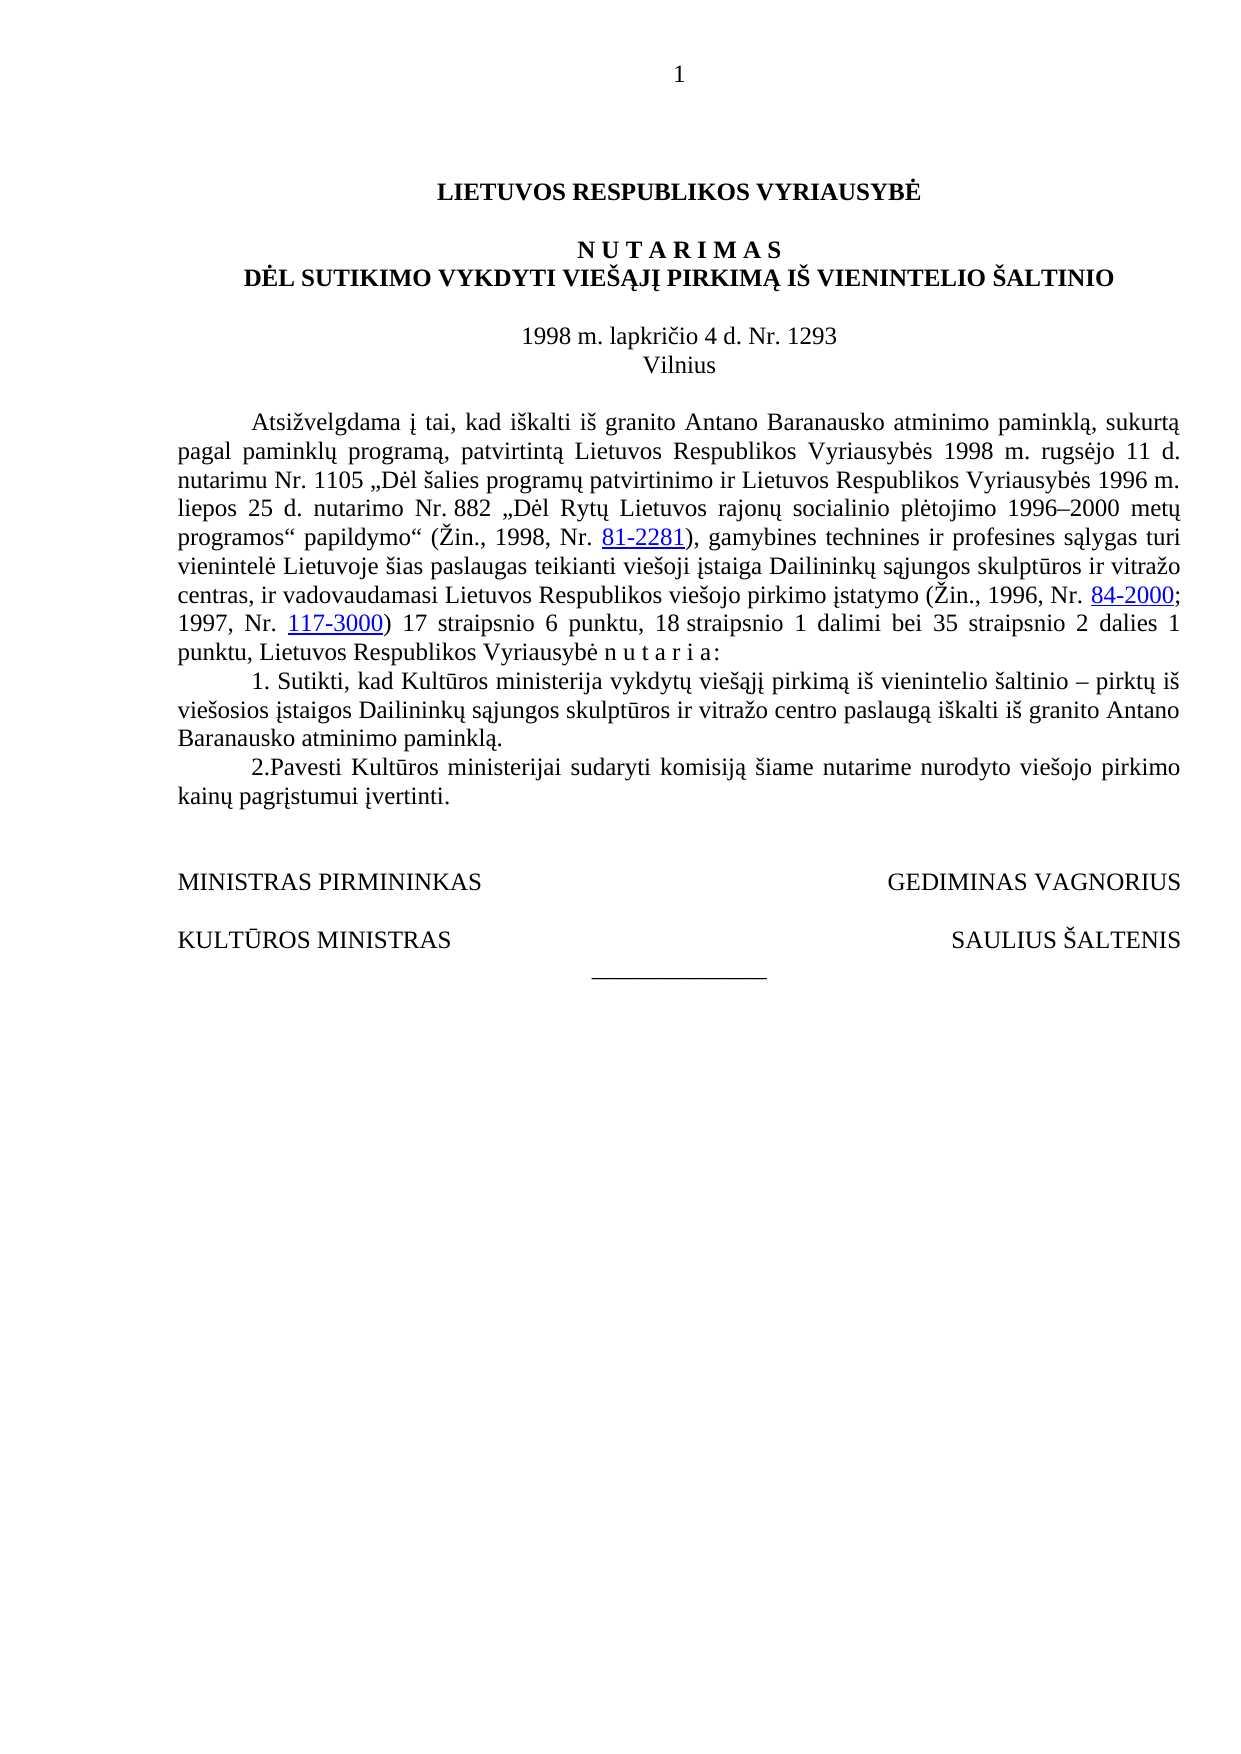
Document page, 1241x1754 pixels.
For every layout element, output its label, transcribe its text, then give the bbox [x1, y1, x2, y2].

text Atsižvelgdama į tai, kad iškalti iš granito Antano Baranausko atminimo paminklą, sukurtą pagal paminklų programą, patvirtintą Lietuvos Respublikos Vyriausybės 1998 m. rugsėjo 11 d. nutarimu Nr. 1105 „Dėl šalies programų patvirtinimo ir Lietuvos Respublikos Vyriausybės 1996 m. liepos 25 d. nutarimo Nr. 882 „Dėl Rytų Lietuvos rajonų socialinio plėtojimo 1996–2000 metų programos“ papildymo“ (Žin., 1998, Nr. 81-2281), gamybines technines ir profesines sąlygas turi vienintelė Lietuvoje šias paslaugas teikianti viešoji įstaiga Dailininkų sąjungos skulptūros ir vitražo centras, ir vadovaudamasi Lietuvos Respublikos viešojo pirkimo įstatymo (Žin., 1996, Nr. 84-2000; 1997, Nr. 117-3000) 17 straipsnio 6 punktu, 18 straipsnio 1 dalimi bei 35 straipsnio 2 dalies 1 punktu, Lietuvos Respublikos Vyriausybė nutaria: [177, 407, 1181, 666]
text LIETUVOS RESPUBLIKOS VYRIAUSYBĖ [177, 177, 1181, 206]
text N U T A R I M A S [177, 235, 1181, 263]
text MINISTRAS PIRMININKAS GEDIMINAS VAGNORIUS [177, 867, 1181, 896]
text ______________ [177, 953, 1181, 982]
text 2.Pavesti Kultūros ministerijai sudaryti komisiją šiame nutarime nurodyto viešojo pirkimo kainų pagrįstumui įvertinti. [177, 752, 1181, 810]
text DĖL SUTIKIMO VYKDYTI VIEŠĄJĮ PIRKIMĄ IŠ VIENINTELIO ŠALTINIO [177, 263, 1181, 292]
text 1998 m. lapkričio 4 d. Nr. 1293 [177, 321, 1181, 350]
text Vilnius [177, 350, 1181, 378]
text 1. Sutikti, kad Kultūros ministerija vykdytų viešąjį pirkimą iš vienintelio šaltinio – pirktų iš viešosios įstaigos Dailininkų sąjungos skulptūros ir vitražo centro paslaugą iškalti iš granito Antano Baranausko atminimo paminklą. [177, 666, 1181, 752]
text KULTŪROS MINISTRAS SAULIUS ŠALTENIS [177, 925, 1181, 953]
